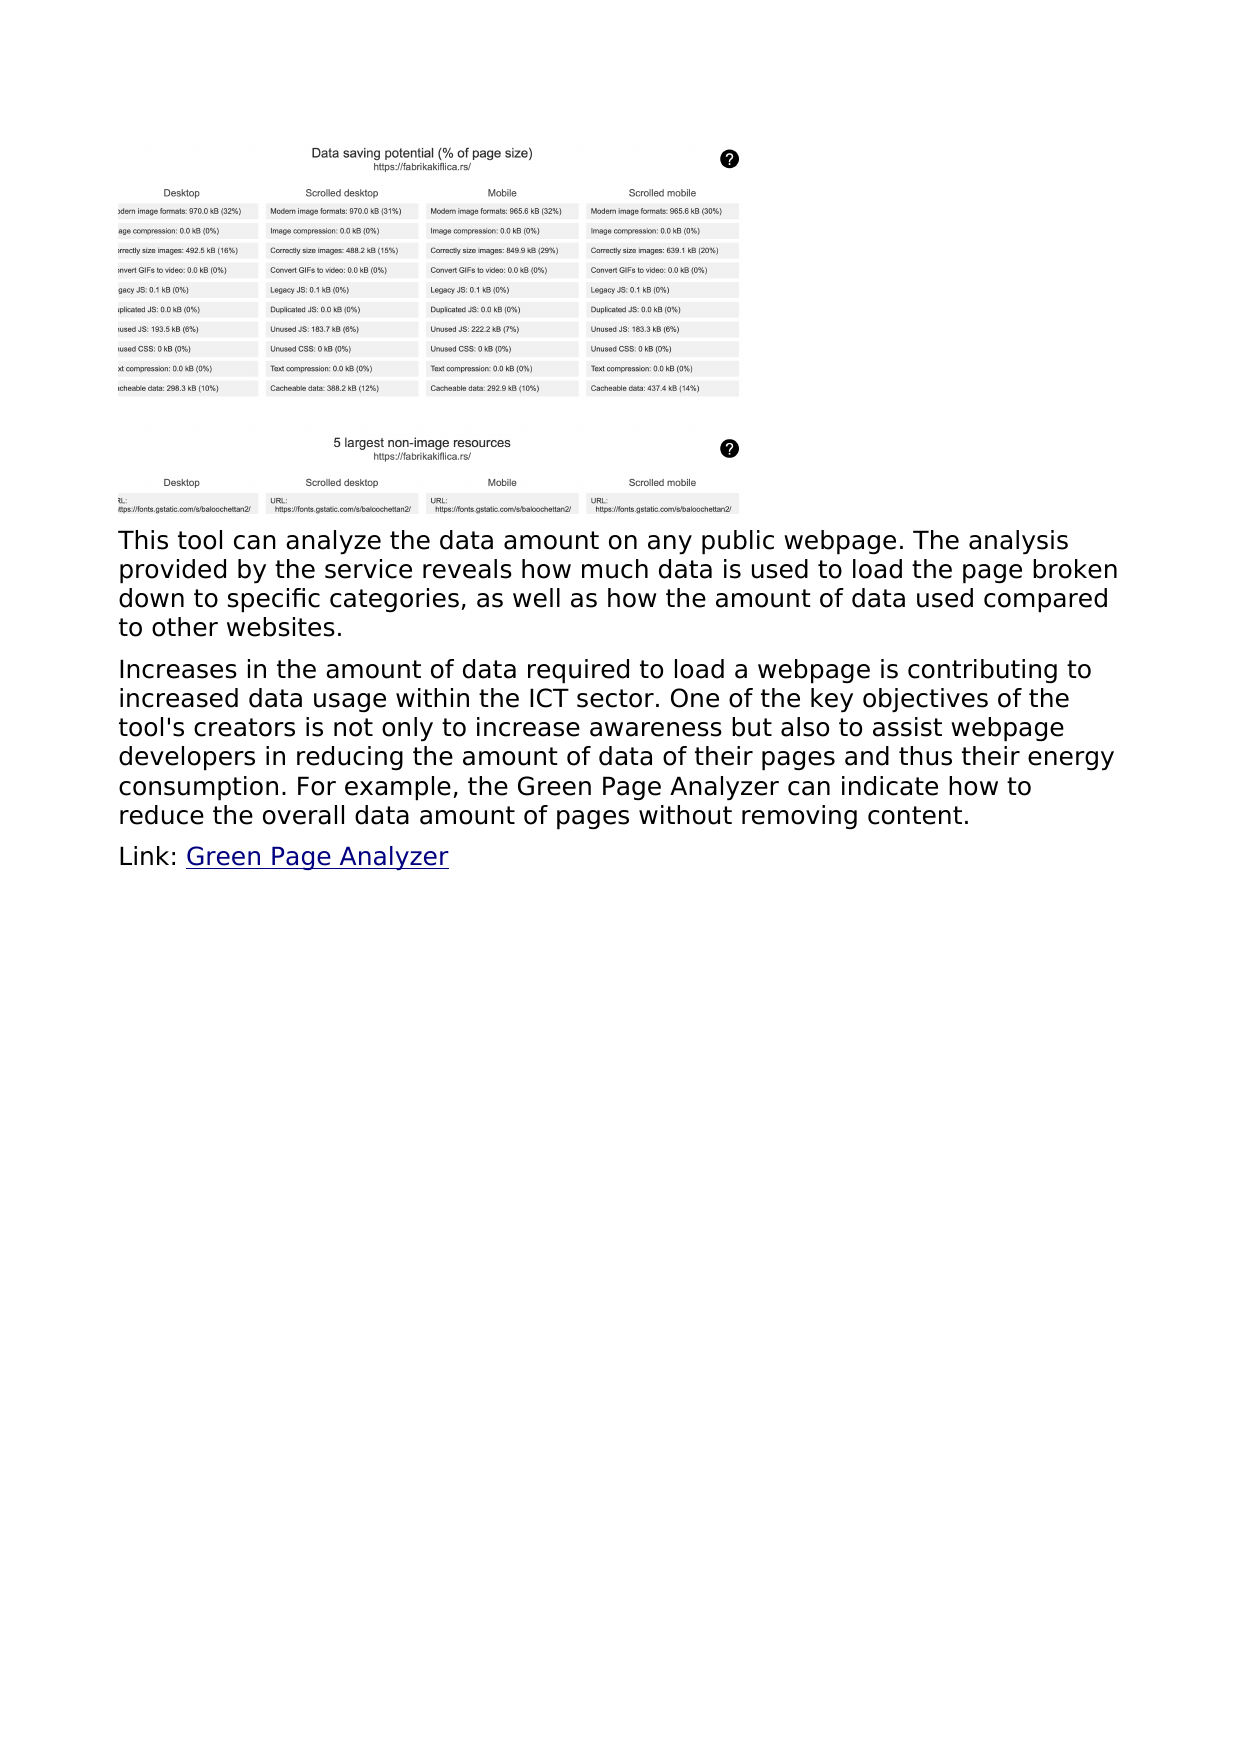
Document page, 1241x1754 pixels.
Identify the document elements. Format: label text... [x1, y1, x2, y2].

text This tool can analyze the data amount on any public webpage. The analysis provided by the service reveals how much data is used to load the page broken down to specific categories, as well as how the amount of data used compared to other websites. [118, 526, 1122, 643]
picture [118, 118, 744, 514]
text Increases in the amount of data required to load a webpage is contributing to increased data usage within the ICT sector. One of the key objectives of the tool's creators is not only to increase awareness but also to assist webpage developers in reducing the amount of data of their pages and thus their energy consumption. For example, the Green Page Analyzer can indicate how to reduce the overall data amount of pages without removing content. [118, 655, 1122, 830]
text Link: Green Page Analyzer [118, 843, 1122, 872]
